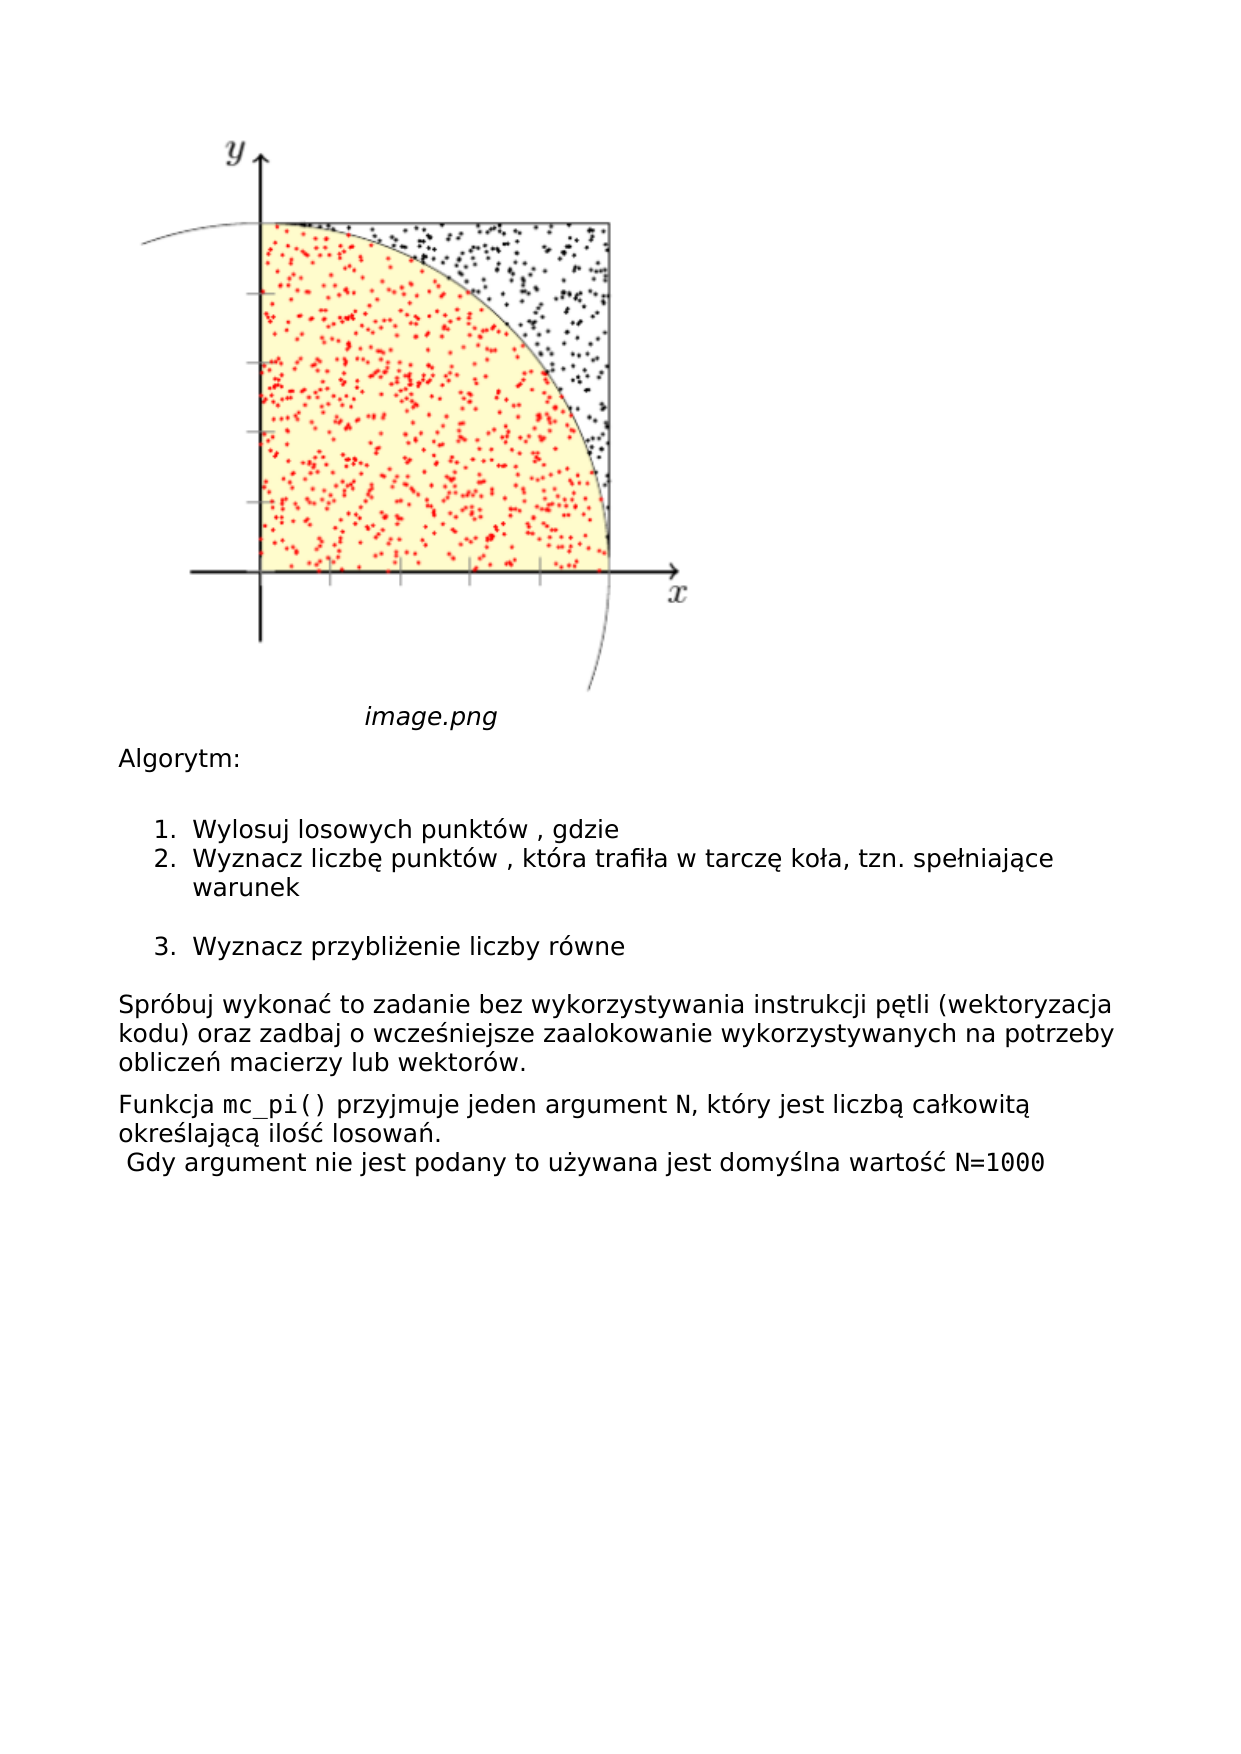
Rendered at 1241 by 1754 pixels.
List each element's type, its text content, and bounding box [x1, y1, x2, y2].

text Spróbuj wykonać to zadanie bez wykorzystywania instrukcji pętli (wektoryzacja kodu) oraz zadbaj o wcześniejsze zaalokowanie wykorzystywanych na potrzeby obliczeń macierzy lub wektorów. [118, 990, 1122, 1078]
list Wyznacz przybliżenie liczby równe [177, 932, 1122, 961]
text Funkcja mc_pi() przyjmuje jeden argument N, który jest liczbą całkowitą określającą ilość losowań. Gdy argument nie jest podany to używana jest domyślna wartość N=1000 [118, 1090, 1122, 1178]
list Wyznacz liczbę punktów , która trafiła w tarczę koła, tzn. spełniające warunek [177, 844, 1122, 932]
picture [118, 130, 747, 697]
list Wylosuj losowych punktów , gdzie [177, 815, 1122, 844]
text image.png [118, 697, 746, 731]
text Algorytm: [118, 744, 1122, 773]
